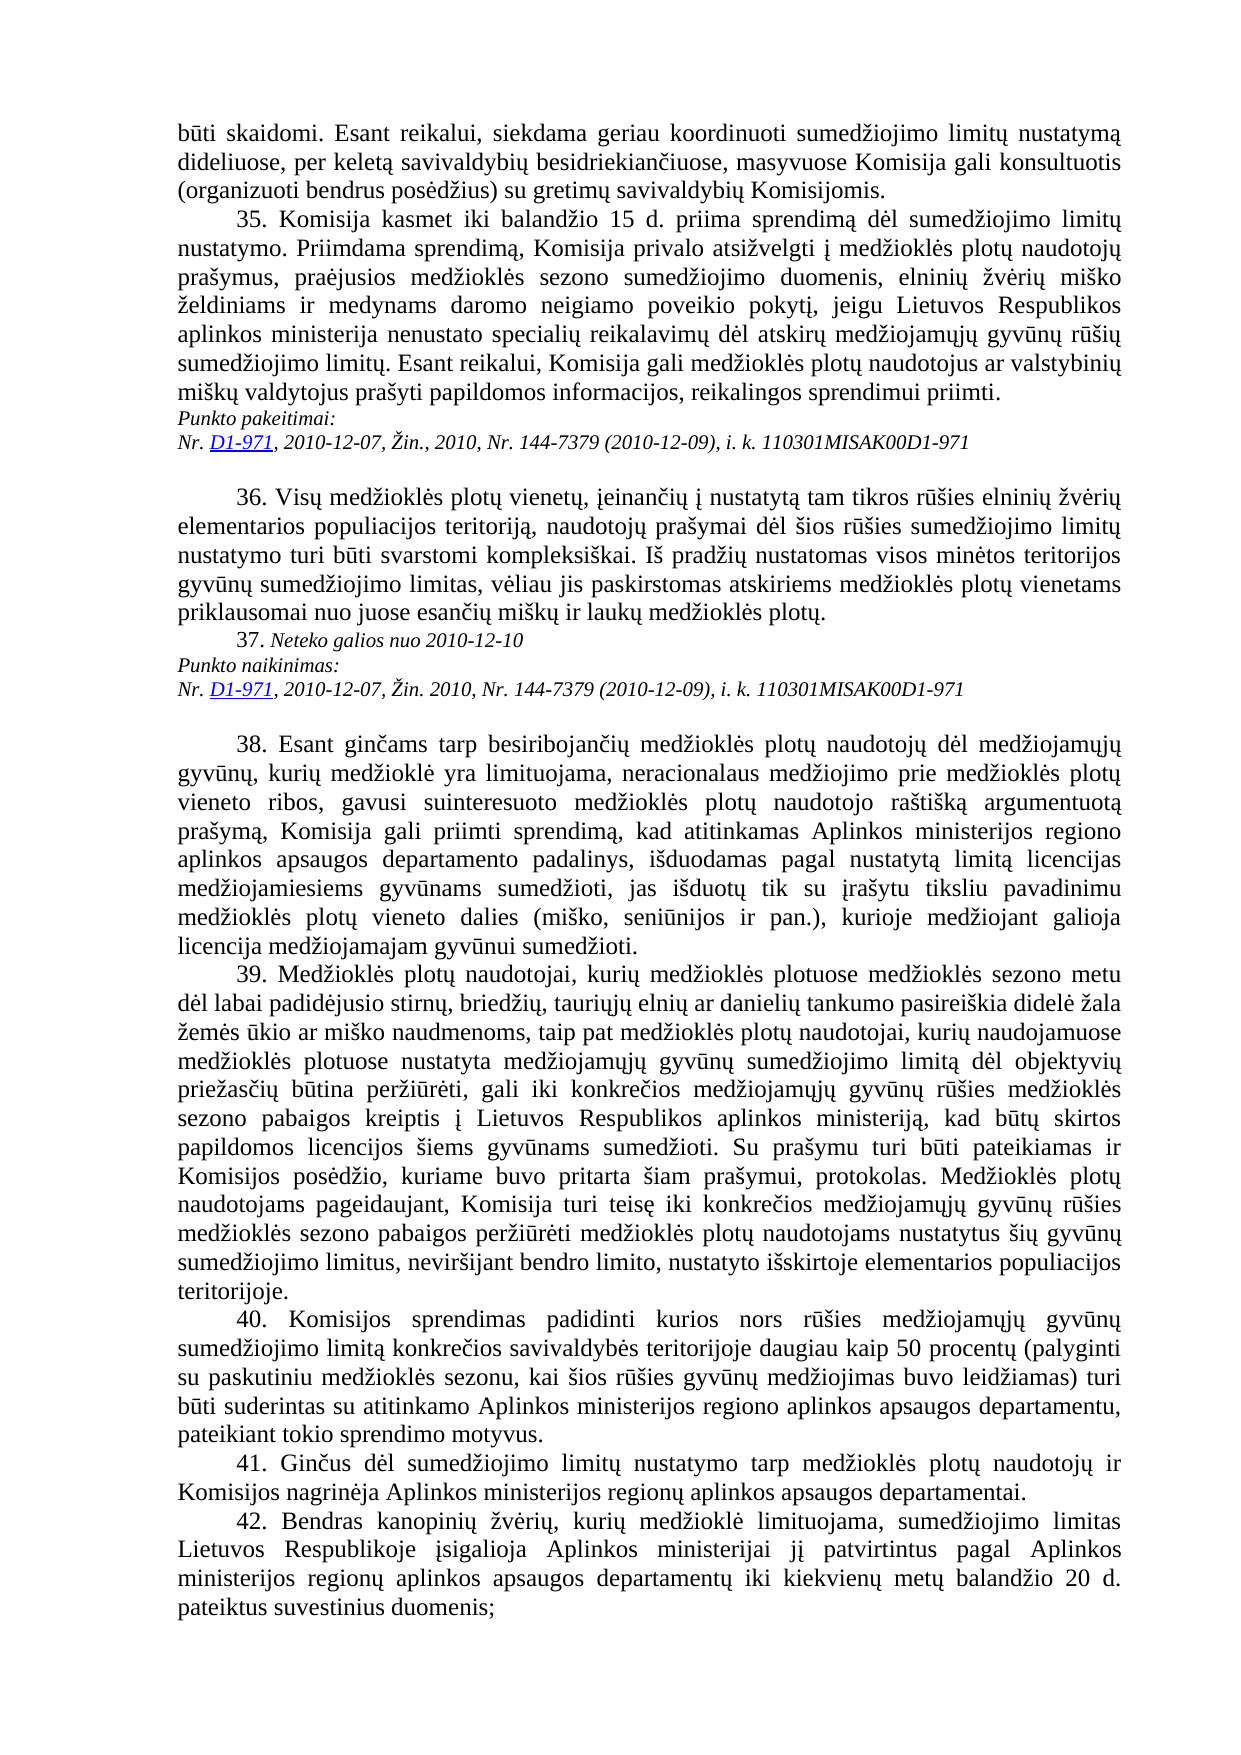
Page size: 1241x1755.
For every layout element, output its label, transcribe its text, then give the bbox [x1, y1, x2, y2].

text 40. Komisijos sprendimas padidinti kurios nors rūšies medžiojamųjų gyvūnų sumedžiojimo limitą konkrečios savivaldybės teritorijoje daugiau kaip 50 procentų (palyginti su paskutiniu medžioklės sezonu, kai šios rūšies gyvūnų medžiojimas buvo leidžiamas) turi būti suderintas su atitinkamo Aplinkos ministerijos regiono aplinkos apsaugos departamentu, pateikiant tokio sprendimo motyvus. [177, 1304, 1122, 1448]
text Punkto naikinimas: [177, 653, 1122, 677]
text 36. Visų medžioklės plotų vienetų, įeinančių į nustatytą tam tikros rūšies elninių žvėrių elementarios populiacijos teritoriją, naudotojų prašymai dėl šios rūšies sumedžiojimo limitų nustatymo turi būti svarstomi kompleksiškai. Iš pradžių nustatomas visos minėtos teritorijos gyvūnų sumedžiojimo limitas, vėliau jis paskirstomas atskiriems medžioklės plotų vienetams priklausomai nuo juose esančių miškų ir laukų medžioklės plotų. [177, 482, 1122, 626]
text būti skaidomi. Esant reikalui, siekdama geriau koordinuoti sumedžiojimo limitų nustatymą dideliuose, per keletą savivaldybių besidriekiančiuose, masyvuose Komisija gali konsultuotis (organizuoti bendrus posėdžius) su gretimų savivaldybių Komisijomis. [177, 118, 1122, 204]
text Nr. D1-971, 2010-12-07, Žin., 2010, Nr. 144-7379 (2010-12-09), i. k. 110301MISAK00D1-971 [177, 430, 1122, 454]
text 37. Neteko galios nuo 2010-12-10 [177, 626, 1122, 653]
text Nr. D1-971, 2010-12-07, Žin. 2010, Nr. 144-7379 (2010-12-09), i. k. 110301MISAK00D1-971 [177, 677, 1122, 701]
text 42. Bendras kanopinių žvėrių, kurių medžioklė limituojama, sumedžiojimo limitas Lietuvos Respublikoje įsigalioja Aplinkos ministerijai jį patvirtintus pagal Aplinkos ministerijos regionų aplinkos apsaugos departamentų iki kiekvienų metų balandžio 20 d. pateiktus suvestinius duomenis; [177, 1506, 1122, 1621]
text 35. Komisija kasmet iki balandžio 15 d. priima sprendimą dėl sumedžiojimo limitų nustatymo. Priimdama sprendimą, Komisija privalo atsižvelgti į medžioklės plotų naudotojų prašymus, praėjusios medžioklės sezono sumedžiojimo duomenis, elninių žvėrių miško želdiniams ir medynams daromo neigiamo poveikio pokytį, jeigu Lietuvos Respublikos aplinkos ministerija nenustato specialių reikalavimų dėl atskirų medžiojamųjų gyvūnų rūšių sumedžiojimo limitų. Esant reikalui, Komisija gali medžioklės plotų naudotojus ar valstybinių miškų valdytojus prašyti papildomos informacijos, reikalingos sprendimui priimti. [177, 204, 1122, 406]
text 38. Esant ginčams tarp besiribojančių medžioklės plotų naudotojų dėl medžiojamųjų gyvūnų, kurių medžioklė yra limituojama, neracionalaus medžiojimo prie medžioklės plotų vieneto ribos, gavusi suinteresuoto medžioklės plotų naudotojo raštišką argumentuotą prašymą, Komisija gali priimti sprendimą, kad atitinkamas Aplinkos ministerijos regiono aplinkos apsaugos departamento padalinys, išduodamas pagal nustatytą limitą licencijas medžiojamiesiems gyvūnams sumedžioti, jas išduotų tik su įrašytu tiksliu pavadinimu medžioklės plotų vieneto dalies (miško, seniūnijos ir pan.), kurioje medžiojant galioja licencija medžiojamajam gyvūnui sumedžioti. [177, 729, 1122, 959]
text 39. Medžioklės plotų naudotojai, kurių medžioklės plotuose medžioklės sezono metu dėl labai padidėjusio stirnų, briedžių, tauriųjų elnių ar danielių tankumo pasireiškia didelė žala žemės ūkio ar miško naudmenoms, taip pat medžioklės plotų naudotojai, kurių naudojamuose medžioklės plotuose nustatyta medžiojamųjų gyvūnų sumedžiojimo limitą dėl objektyvių priežasčių būtina peržiūrėti, gali iki konkrečios medžiojamųjų gyvūnų rūšies medžioklės sezono pabaigos kreiptis į Lietuvos Respublikos aplinkos ministeriją, kad būtų skirtos papildomos licencijos šiems gyvūnams sumedžioti. Su prašymu turi būti pateikiamas ir Komisijos posėdžio, kuriame buvo pritarta šiam prašymui, protokolas. Medžioklės plotų naudotojams pageidaujant, Komisija turi teisę iki konkrečios medžiojamųjų gyvūnų rūšies medžioklės sezono pabaigos peržiūrėti medžioklės plotų naudotojams nustatytus šių gyvūnų sumedžiojimo limitus, neviršijant bendro limito, nustatyto išskirtoje elementarios populiacijos teritorijoje. [177, 959, 1122, 1304]
text Punkto pakeitimai: [177, 406, 1122, 430]
text 41. Ginčus dėl sumedžiojimo limitų nustatymo tarp medžioklės plotų naudotojų ir Komisijos nagrinėja Aplinkos ministerijos regionų aplinkos apsaugos departamentai. [177, 1448, 1122, 1506]
